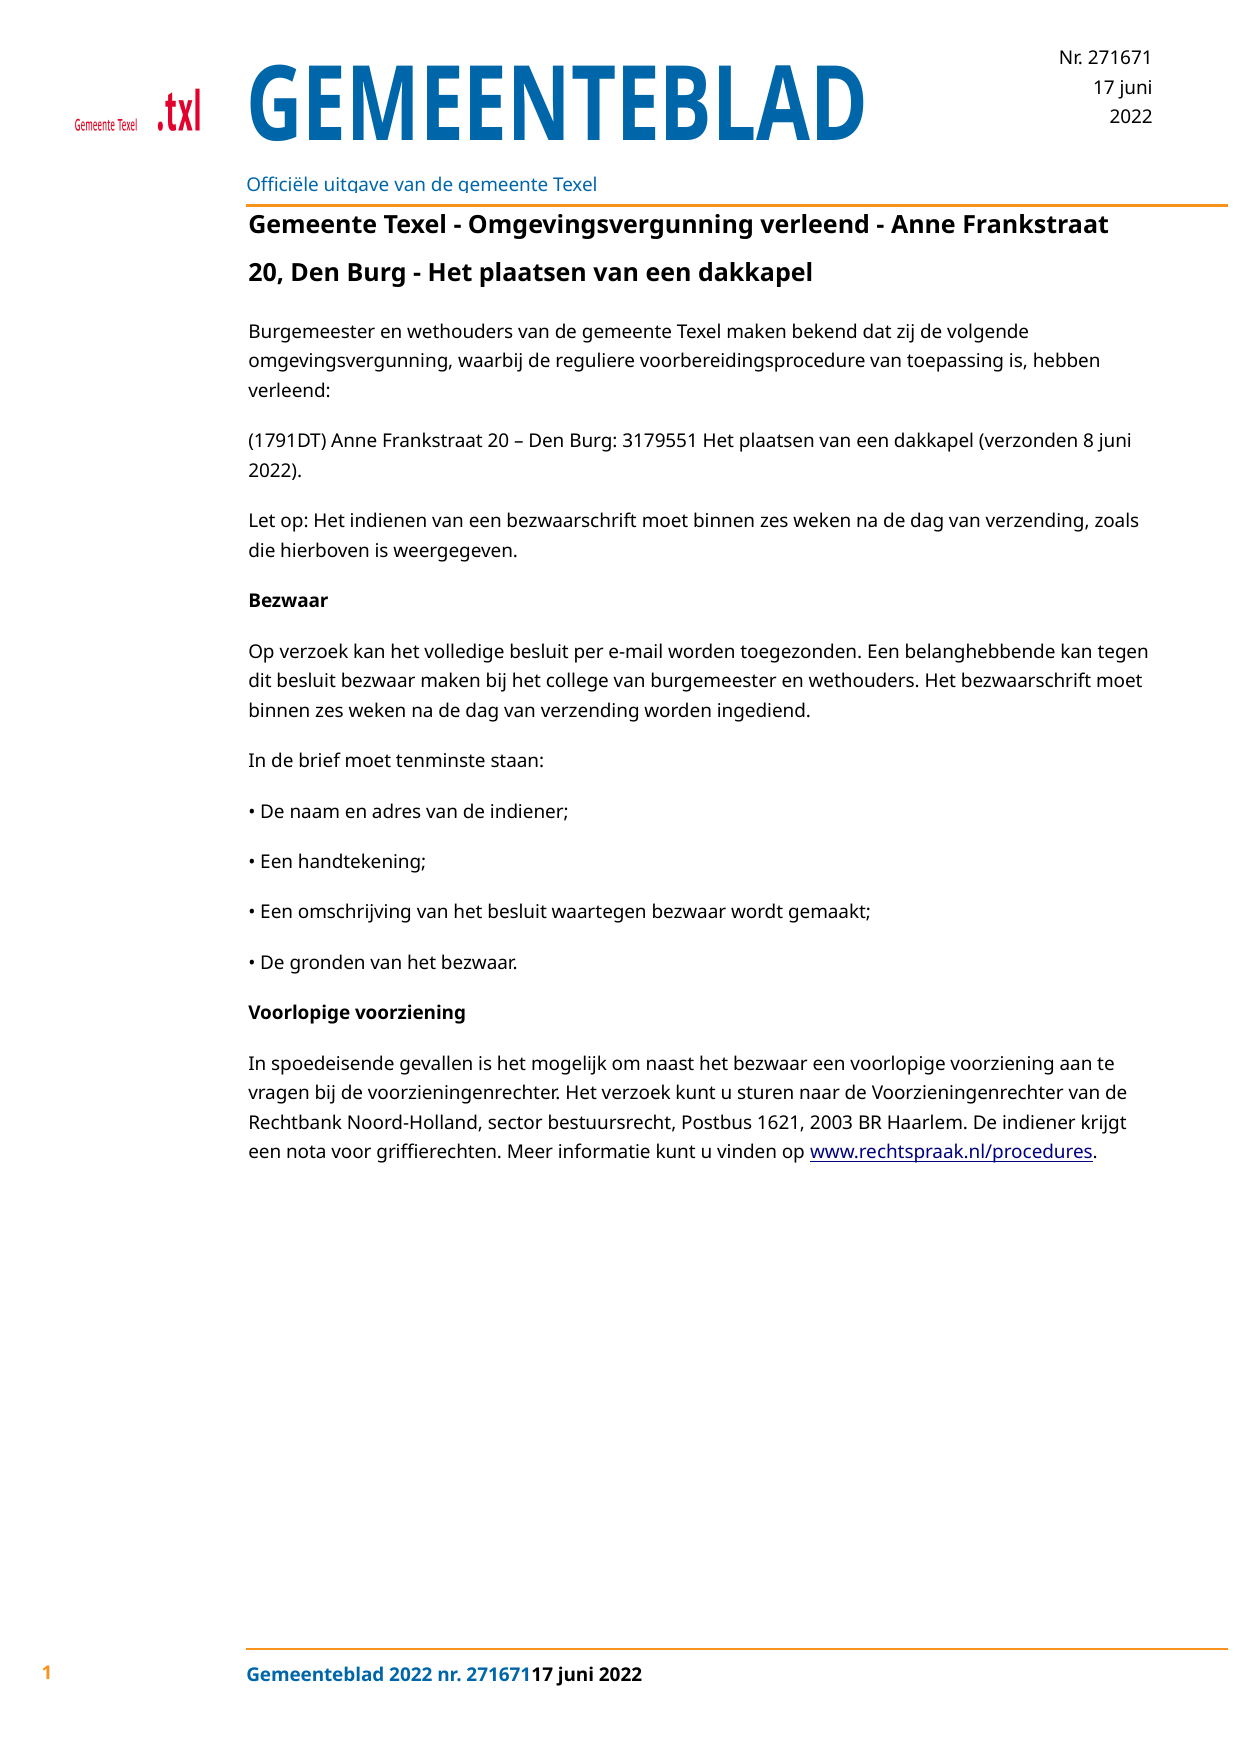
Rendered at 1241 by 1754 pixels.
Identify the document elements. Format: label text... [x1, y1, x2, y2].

text Bezwaar [248, 587, 1152, 613]
text • De naam en adres van de indiener; [248, 798, 1152, 824]
text In spoedeisende gevallen is het mogelijk om naast het bezwaar een voorlopige voorziening aan te vragen bij de voorzieningenrechter. Het verzoek kunt u sturen naar de Voorzieningenrechter van de Rechtbank Noord-Holland, sector bestuursrecht, Postbus 1621, 2003 BR Haarlem. De indiener krijgt een nota voor griffierechten. Meer informatie kunt u vinden op www.rechtspraak.nl/procedures. [248, 1050, 1152, 1164]
text (1791DT) Anne Frankstraat 20 – Den Burg: 3179551 Het plaatsen van een dakkapel (verzonden 8 juni 2022). [248, 427, 1152, 483]
text In de brief moet tenminste staan: [248, 747, 1152, 773]
text Burgemeester en wethouders van de gemeente Texel maken bekend dat zij de volgende omgevingsvergunning, waarbij de reguliere voorbereidingsprocedure van toepassing is, hebben verleend: [248, 318, 1152, 403]
text Let op: Het indienen van een bezwaarschrift moet binnen zes weken na de dag van verzending, zoals die hierboven is weergegeven. [248, 507, 1152, 563]
text • De gronden van het bezwaar. [248, 949, 1152, 975]
text Gemeente Texel - Omgevingsvergunning verleend - Anne Frankstraat 20, Den Burg - Het plaatsen van een dakkapel [248, 207, 1152, 288]
picture [41, 47, 231, 172]
text • Een handtekening; [248, 848, 1152, 874]
text • Een omschrijving van het besluit waartegen bezwaar wordt gemaakt; [248, 899, 1152, 924]
text Voorlopige voorziening [248, 999, 1152, 1025]
text Op verzoek kan het volledige besluit per e-mail worden toegezonden. Een belanghebbende kan tegen dit besluit bezwaar maken bij het college van burgemeester en wethouders. Het bezwaarschrift moet binnen zes weken na de dag van verzending worden ingediend. [248, 638, 1152, 723]
